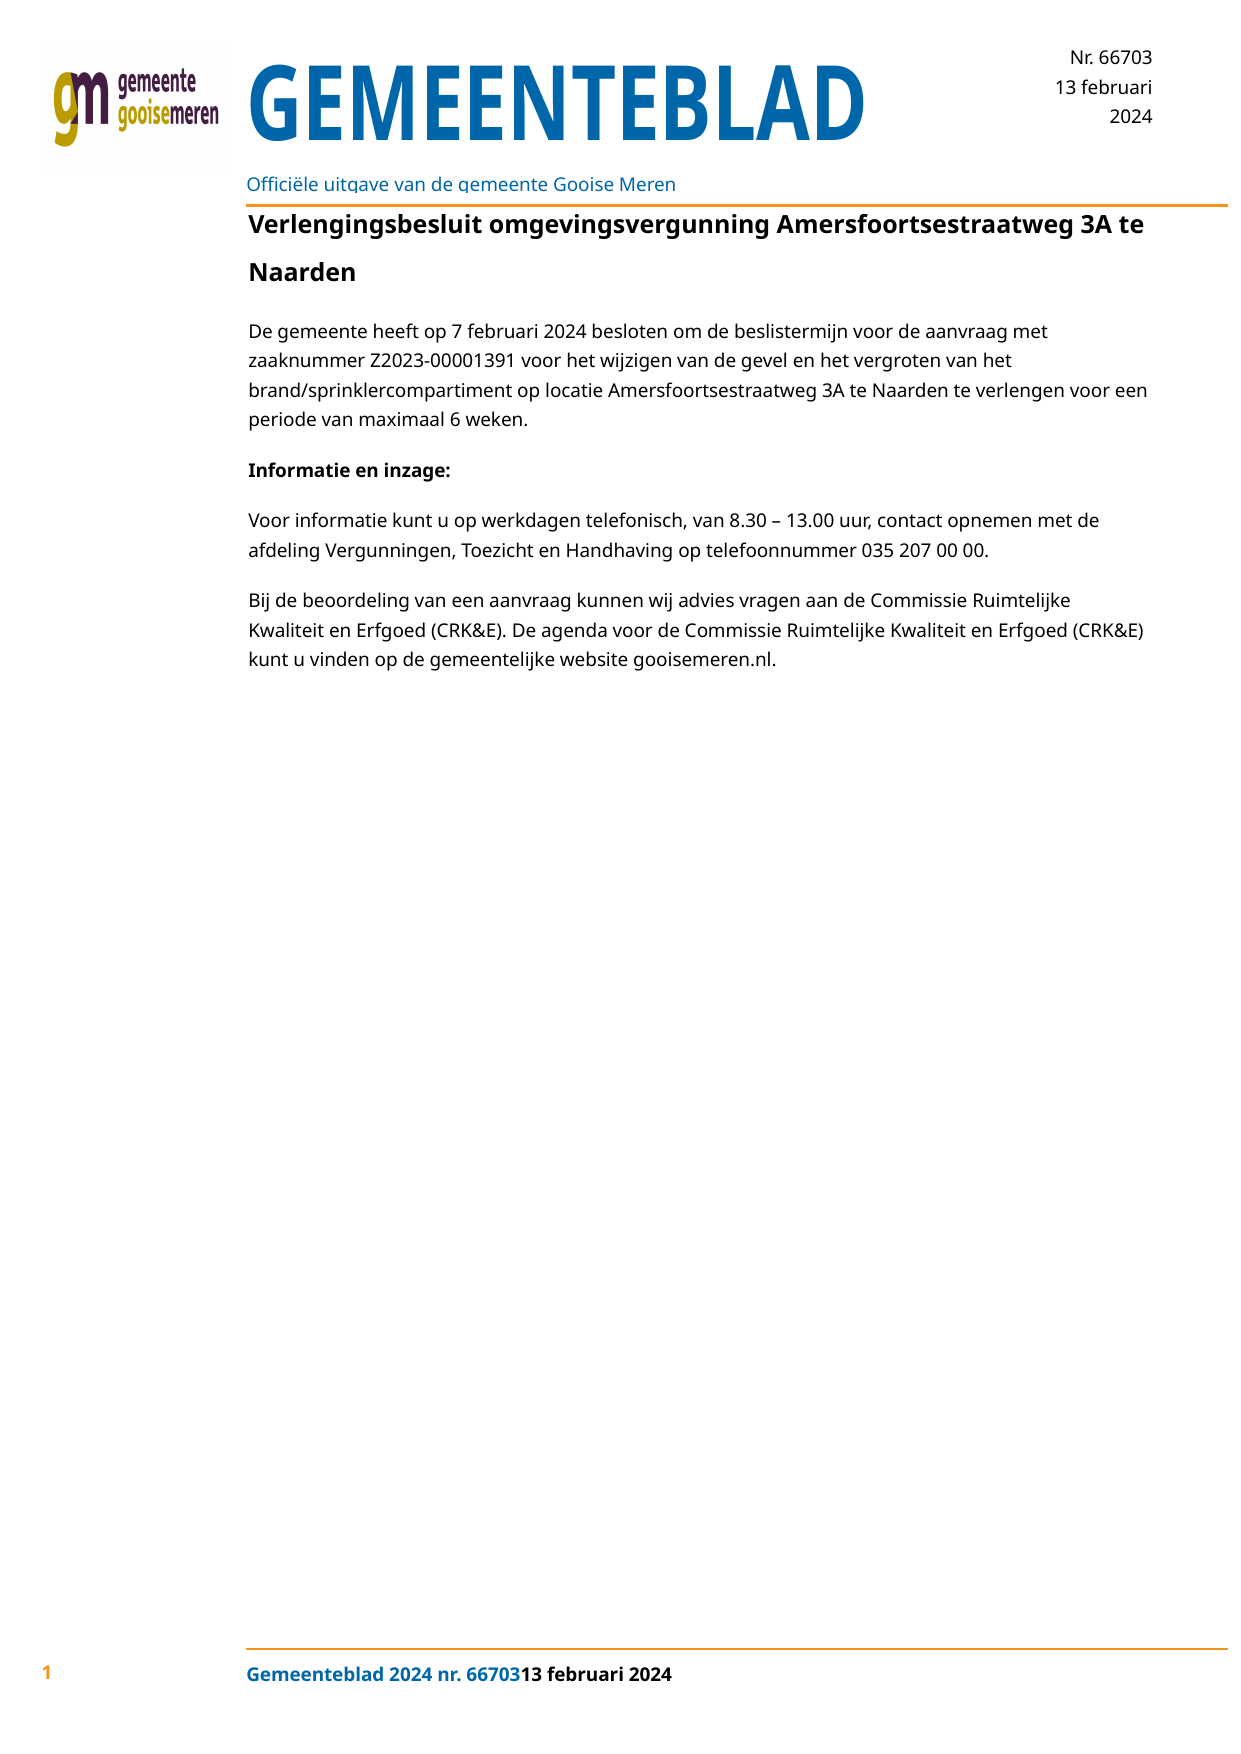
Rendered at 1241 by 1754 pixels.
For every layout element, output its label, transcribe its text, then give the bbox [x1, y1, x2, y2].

text De gemeente heeft op 7 februari 2024 besloten om de beslistermijn voor de aanvraag met zaaknummer Z2023-00001391 voor het wijzigen van de gevel en het vergroten van het brand/sprinklercompartiment op locatie Amersfoortsestraatweg 3A te Naarden te verlengen voor een periode van maximaal 6 weken. [248, 318, 1152, 432]
text Informatie en inzage: [248, 457, 1152, 483]
picture [41, 47, 231, 172]
text Voor informatie kunt u op werkdagen telefonisch, van 8.30 – 13.00 uur, contact opnemen met de afdeling Vergunningen, Toezicht en Handhaving op telefoonnummer 035 207 00 00. [248, 507, 1152, 563]
text Bij de beoordeling van een aanvraag kunnen wij advies vragen aan de Commissie Ruimtelijke Kwaliteit en Erfgoed (CRK&E). De agenda voor de Commissie Ruimtelijke Kwaliteit en Erfgoed (CRK&E) kunt u vinden op de gemeentelijke website gooisemeren.nl. [248, 587, 1152, 672]
text Verlengingsbesluit omgevingsvergunning Amersfoortsestraatweg 3A te Naarden [248, 207, 1152, 288]
